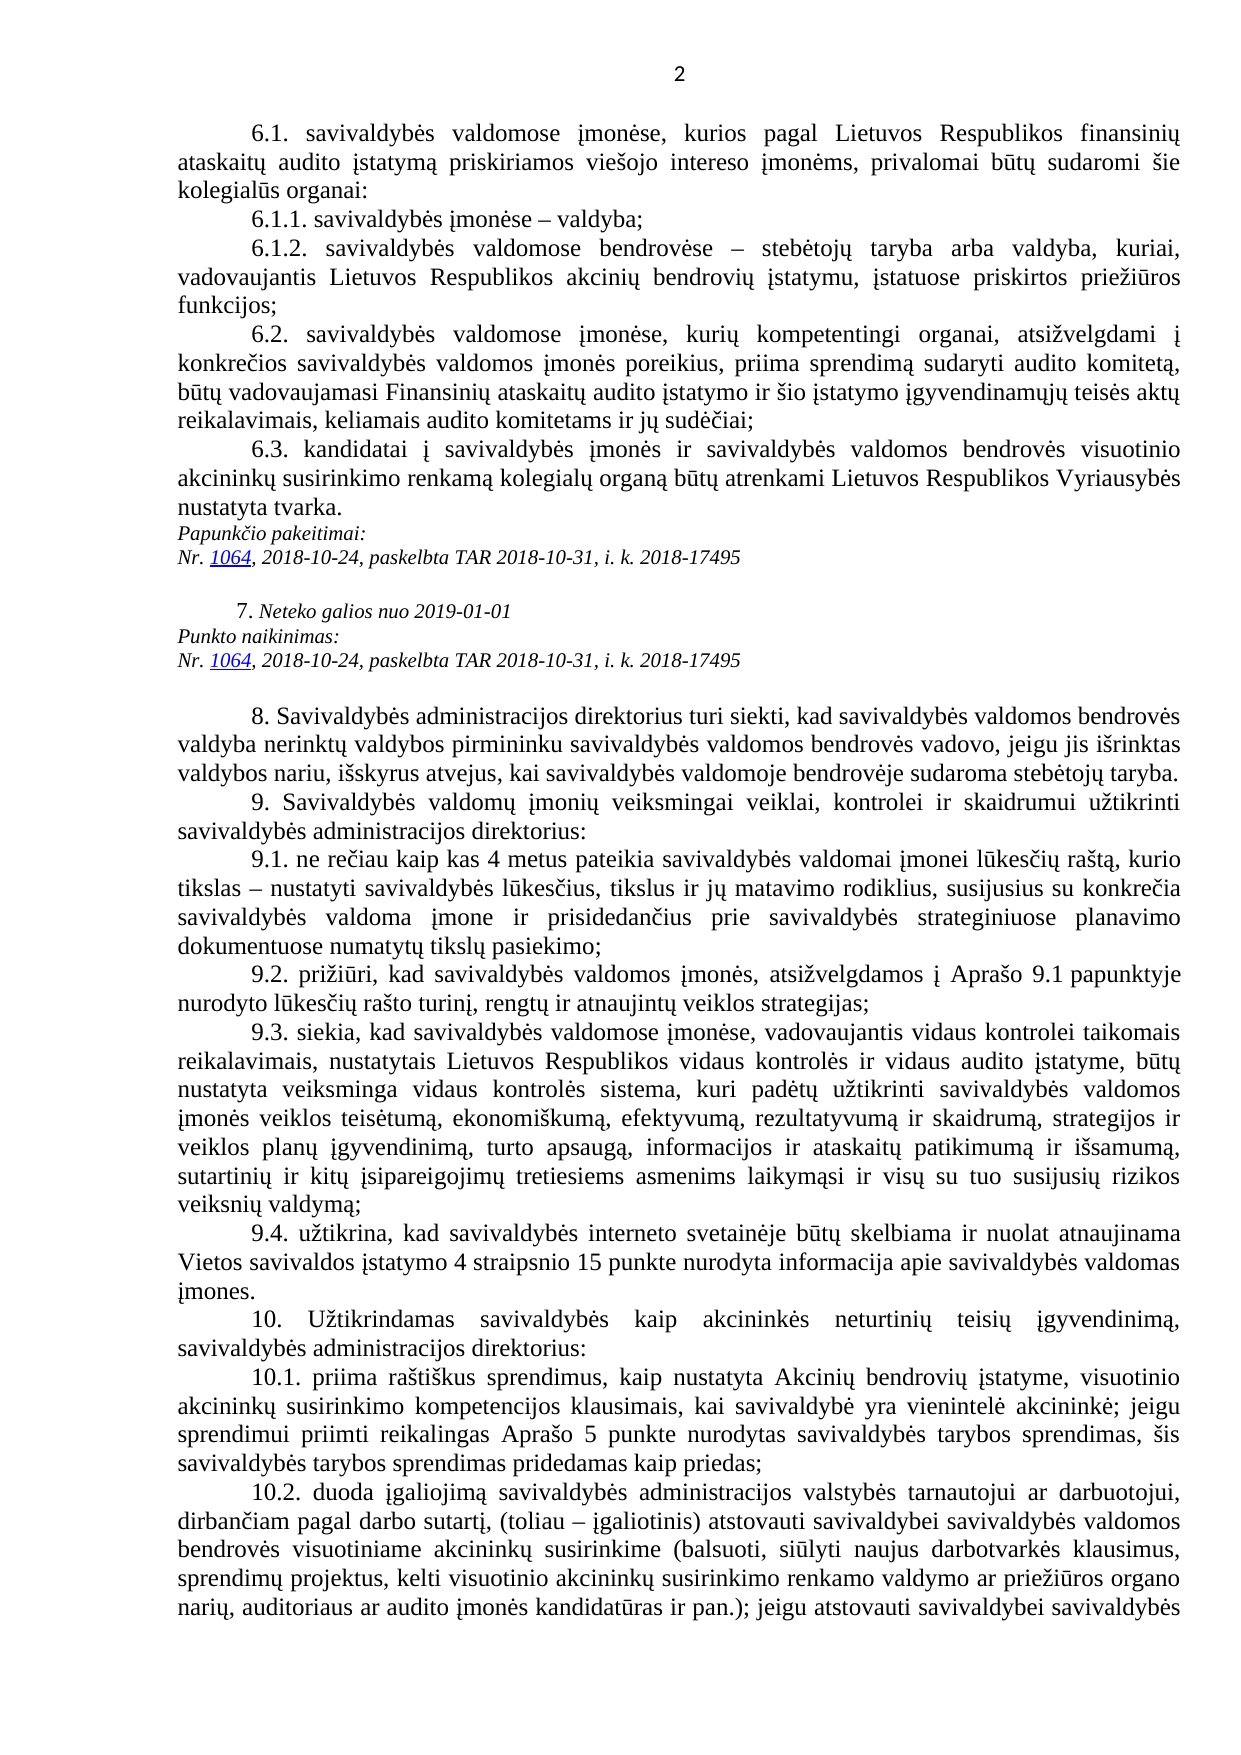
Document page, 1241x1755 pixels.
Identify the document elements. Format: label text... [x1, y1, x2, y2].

text Punkto naikinimas: [177, 624, 1181, 648]
text 6.2. savivaldybės valdomose įmonėse, kurių kompetentingi organai, atsižvelgdami į konkrečios savivaldybės valdomos įmonės poreikius, priima sprendimą sudaryti audito komitetą, būtų vadovaujamasi Finansinių ataskaitų audito įstatymo ir šio įstatymo įgyvendinamųjų teisės aktų reikalavimais, keliamais audito komitetams ir jų sudėčiai; [177, 319, 1181, 434]
text 9. Savivaldybės valdomų įmonių veiksmingai veiklai, kontrolei ir skaidrumui užtikrinti savivaldybės administracijos direktorius: [177, 787, 1181, 844]
text Papunkčio pakeitimai: [177, 521, 1181, 545]
text 6.1. savivaldybės valdomose įmonėse, kurios pagal Lietuvos Respublikos finansinių ataskaitų audito įstatymą priskiriamos viešojo intereso įmonėms, privalomai būtų sudaromi šie kolegialūs organai: [177, 118, 1181, 204]
text 9.2. prižiūri, kad savivaldybės valdomos įmonės, atsižvelgdamos į Aprašo 9.1 papunktyje nurodyto lūkesčių rašto turinį, rengtų ir atnaujintų veiklos strategijas; [177, 959, 1181, 1017]
text 10.2. duoda įgaliojimą savivaldybės administracijos valstybės tarnautojui ar darbuotojui, dirbančiam pagal darbo sutartį, (toliau – įgaliotinis) atstovauti savivaldybei savivaldybės valdomos bendrovės visuotiniame akcininkų susirinkime (balsuoti, siūlyti naujus darbotvarkės klausimus, sprendimų projektus, kelti visuotinio akcininkų susirinkimo renkamo valdymo ar priežiūros organo narių, auditoriaus ar audito įmonės kandidatūras ir pan.); jeigu atstovauti savivaldybei savivaldybės [177, 1477, 1181, 1621]
text 9.4. užtikrina, kad savivaldybės interneto svetainėje būtų skelbiama ir nuolat atnaujinama Vietos savivaldos įstatymo 4 straipsnio 15 punkte nurodyta informacija apie savivaldybės valdomas įmones. [177, 1218, 1181, 1304]
text 6.3. kandidatai į savivaldybės įmonės ir savivaldybės valdomos bendrovės visuotinio akcininkų susirinkimo renkamą kolegialų organą būtų atrenkami Lietuvos Respublikos Vyriausybės nustatyta tvarka. [177, 434, 1181, 521]
text 9.1. ne rečiau kaip kas 4 metus pateikia savivaldybės valdomai įmonei lūkesčių raštą, kurio tikslas – nustatyti savivaldybės lūkesčius, tikslus ir jų matavimo rodiklius, susijusius su konkrečia savivaldybės valdoma įmone ir prisidedančius prie savivaldybės strateginiuose planavimo dokumentuose numatytų tikslų pasiekimo; [177, 844, 1181, 959]
text 9.3. siekia, kad savivaldybės valdomose įmonėse, vadovaujantis vidaus kontrolei taikomais reikalavimais, nustatytais Lietuvos Respublikos vidaus kontrolės ir vidaus audito įstatyme, būtų nustatyta veiksminga vidaus kontrolės sistema, kuri padėtų užtikrinti savivaldybės valdomos įmonės veiklos teisėtumą, ekonomiškumą, efektyvumą, rezultatyvumą ir skaidrumą, strategijos ir veiklos planų įgyvendinimą, turto apsaugą, informacijos ir ataskaitų patikimumą ir išsamumą, sutartinių ir kitų įsipareigojimų tretiesiems asmenims laikymąsi ir visų su tuo susijusių rizikos veiksnių valdymą; [177, 1017, 1181, 1218]
text 6.1.1. savivaldybės įmonėse – valdyba; [177, 204, 1181, 233]
text Nr. 1064, 2018-10-24, paskelbta TAR 2018-10-31, i. k. 2018-17495 [177, 648, 1181, 672]
text 7. Neteko galios nuo 2019-01-01 [177, 597, 1181, 624]
text Nr. 1064, 2018-10-24, paskelbta TAR 2018-10-31, i. k. 2018-17495 [177, 545, 1181, 569]
text 8. Savivaldybės administracijos direktorius turi siekti, kad savivaldybės valdomos bendrovės valdyba nerinktų valdybos pirmininku savivaldybės valdomos bendrovės vadovo, jeigu jis išrinktas valdybos nariu, išskyrus atvejus, kai savivaldybės valdomoje bendrovėje sudaroma stebėtojų taryba. [177, 701, 1181, 787]
text 10. Užtikrindamas savivaldybės kaip akcininkės neturtinių teisių įgyvendinimą, savivaldybės administracijos direktorius: [177, 1304, 1181, 1362]
text 10.1. priima raštiškus sprendimus, kaip nustatyta Akcinių bendrovių įstatyme, visuotinio akcininkų susirinkimo kompetencijos klausimais, kai savivaldybė yra vienintelė akcininkė; jeigu sprendimui priimti reikalingas Aprašo 5 punkte nurodytas savivaldybės tarybos sprendimas, šis savivaldybės tarybos sprendimas pridedamas kaip priedas; [177, 1362, 1181, 1477]
text 6.1.2. savivaldybės valdomose bendrovėse – stebėtojų taryba arba valdyba, kuriai, vadovaujantis Lietuvos Respublikos akcinių bendrovių įstatymu, įstatuose priskirtos priežiūros funkcijos; [177, 233, 1181, 319]
